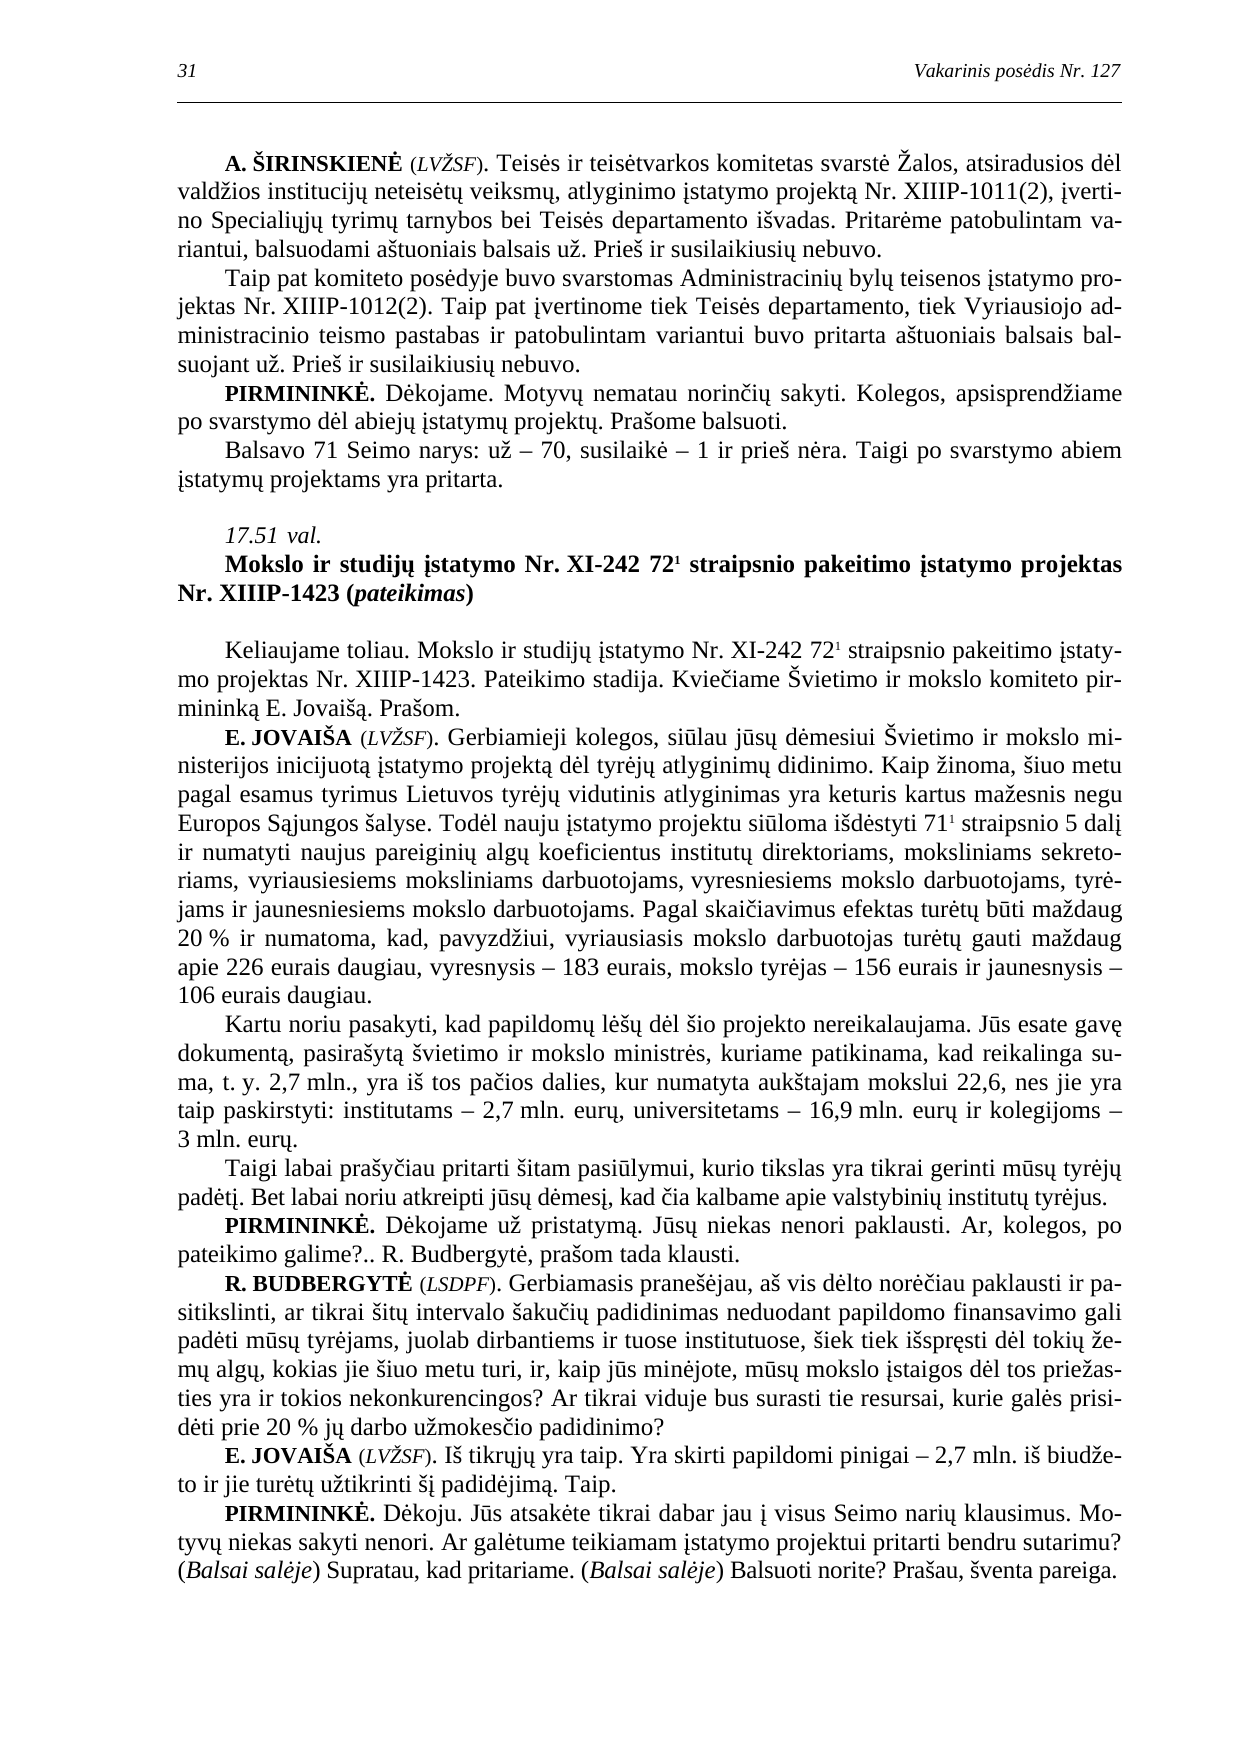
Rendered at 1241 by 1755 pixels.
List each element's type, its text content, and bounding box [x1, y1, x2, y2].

text Bal­sa­vo 71 Sei­mo na­rys: už – 70, su­si­lai­kė – 1 ir prieš nė­ra. Tai­gi po svars­ty­mo abiem įsta­ty­mų pro­jek­tams yra pri­tar­ta. [177, 435, 1122, 493]
text PIRMININKĖ. Dė­ko­ja­me už pri­sta­ty­mą. Jū­sų nie­kas ne­no­ri pa­klaus­ti. Ar, ko­le­gos, po pa­tei­ki­mo ga­li­me?.. R. Bud­ber­gy­tė, pra­šom ta­da klaus­ti. [177, 1210, 1122, 1268]
text A. ŠIRINSKIENĖ (LVŽSF). Tei­sės ir tei­sėt­var­kos ko­mi­te­tas svars­tė Ža­los, at­si­ra­du­sios dėl val­džios ins­ti­tu­ci­jų ne­tei­sė­tų veiks­mų, at­ly­gi­ni­mo įsta­ty­mo pro­jek­tą Nr. XIIIP-1011(2), įver­ti­no Spe­cia­lių­jų ty­ri­mų tar­ny­bos bei Tei­sės de­par­ta­men­to iš­va­das. Pri­ta­rė­me pa­to­bu­lin­tam va­rian­tui, bal­suo­da­mi aš­tuo­niais bal­sais už. Prieš ir su­si­lai­kiu­sių ne­bu­vo. [177, 148, 1122, 263]
text 17.51 val. [224, 521, 1122, 549]
text E. JOVAIŠA (LVŽSF). Ger­bia­mie­ji ko­le­gos, siū­lau jū­sų dė­me­siui Švie­ti­mo ir moks­lo mi­nis­te­ri­jos ini­ci­juo­tą įsta­ty­mo pro­jek­tą dėl ty­rė­jų at­ly­gi­ni­mų di­di­ni­mo. Kaip ži­no­ma, šiuo me­tu pa­gal esa­mus ty­ri­mus Lie­tu­vos ty­rė­jų vi­du­ti­nis at­ly­gi­ni­mas yra ke­tu­ris kar­tus ma­žes­nis ne­gu Eu­ro­pos Są­jun­gos ša­ly­se. To­dėl nau­ju įsta­ty­mo pro­jek­tu siū­lo­ma iš­dės­ty­ti 711 straips­nio 5 da­lį ir nu­ma­ty­ti nau­jus pa­rei­gi­nių al­gų ko­e­fi­cien­tus ins­ti­tu­tų di­rek­to­riams, moks­li­niams sek­re­to­riams, vy­riau­sie­siems moks­li­niams dar­buo­to­jams, vy­res­nie­siems moks­lo dar­buo­to­jams, ty­rė­jams ir jau­nes­nie­siems moks­lo dar­buo­to­jams. Pa­gal skai­čia­vi­mus efek­tas tu­rė­tų bū­ti maž­daug 20 % ir nu­ma­to­ma, kad, pa­vyz­džiui, vy­riau­sia­sis moks­lo dar­buo­to­jas tu­rė­tų gau­ti maž­daug apie 226 eu­rais dau­giau, vy­res­ny­sis – 183 eu­rais, moks­lo ty­rė­jas – 156 eu­rais ir jau­nes­ny­sis – 106 eu­rais dau­giau. [177, 722, 1122, 1009]
text Kar­tu no­riu pa­sa­ky­ti, kad pa­pil­do­mų lė­šų dėl šio pro­jek­to ne­rei­ka­lau­ja­ma. Jūs esa­te ga­vę do­ku­men­tą, pa­si­ra­šy­tą švie­ti­mo ir moks­lo mi­nist­rės, ku­ria­me pa­ti­ki­na­ma, kad rei­ka­lin­ga su­ma, t. y. 2,7 mln., yra iš tos pa­čios da­lies, kur nu­ma­ty­ta aukš­ta­jam moks­lui 22,6, nes jie yra taip pa­skirs­ty­ti: ins­ti­tu­tams – 2,7 mln. eu­rų, uni­ver­si­te­tams – 16,9 mln. eu­rų ir ko­le­gi­joms – 3 mln. eu­rų. [177, 1009, 1122, 1153]
text Tai­gi la­bai pra­šy­čiau pri­tar­ti ši­tam pa­siū­ly­mui, ku­rio tiks­las yra tik­rai ge­rin­ti mū­sų ty­rė­jų pa­dė­tį. Bet la­bai no­riu at­kreip­ti jū­sų dė­me­sį, kad čia kal­ba­me apie vals­ty­bi­nių ins­ti­tu­tų ty­rė­jus. [177, 1153, 1122, 1210]
text PIRMININKĖ. Dė­ko­ja­me. Mo­ty­vų ne­ma­tau no­rin­čių sa­ky­ti. Ko­le­gos, ap­si­spren­džia­me po svars­ty­mo dėl abie­jų įsta­ty­mų pro­jek­tų. Pra­šo­me bal­suo­ti. [177, 378, 1122, 435]
text Ke­liau­ja­me to­liau. Moks­lo ir stu­di­jų įsta­ty­mo Nr. XI-242 721 straips­nio pa­kei­ti­mo įsta­ty­mo pro­jek­tas Nr. XIIIP-1423. Pa­tei­ki­mo sta­di­ja. Kvie­čia­me Švie­ti­mo ir moks­lo ko­mi­te­to pir­mi­nin­ką E. Jo­vai­šą. Pra­šom. [177, 635, 1122, 722]
text Taip pat ko­mi­te­to po­sė­dy­je bu­vo svars­to­mas Ad­mi­nist­ra­ci­nių by­lų tei­se­nos įsta­ty­mo pro­jek­tas Nr. XIIIP-1012(2). Taip pat įver­ti­no­me tiek Tei­sės de­par­ta­men­to, tiek Vy­riau­sio­jo ad­mi­nist­ra­ci­nio teis­mo pa­sta­bas ir pa­to­bu­lin­tam va­rian­tui bu­vo pri­tar­ta aš­tuo­niais bal­sais bal­suo­jant už. Prieš ir su­si­lai­kiu­sių ne­bu­vo. [177, 263, 1122, 378]
text E. JOVAIŠA (LVŽSF). Iš tik­rų­jų yra taip. Yra skir­ti pa­pil­do­mi pi­ni­gai – 2,7 mln. iš biu­dže­to ir jie tu­rė­tų už­tik­rin­ti šį pa­di­dė­ji­mą. Taip. [177, 1440, 1122, 1498]
text R. BUDBERGYTĖ (LSDPF). Ger­bia­ma­sis pra­ne­šė­jau, aš vis dėl­to no­rė­čiau pa­klaus­ti ir pa­si­tiks­lin­ti, ar tik­rai ši­tų in­ter­va­lo ša­ku­čių pa­di­di­ni­mas ne­duo­dant pa­pil­do­mo fi­nan­sa­vi­mo ga­li pa­dė­ti mū­sų ty­rė­jams, juo­lab dir­ban­tiems ir tuo­se ins­ti­tu­tuo­se, šiek tiek iš­spręs­ti dėl to­kių že­mų al­gų, ko­kias jie šiuo me­tu tu­ri, ir, kaip jūs mi­nė­jo­te, mū­sų moks­lo įstai­gos dėl tos prie­žas­ties yra ir to­kios ne­kon­ku­ren­cin­gos? Ar tik­rai vi­du­je bus su­ras­ti tie re­sur­sai, ku­rie ga­lės pri­si­dė­ti prie 20 % jų dar­bo už­mo­kes­čio pa­di­di­ni­mo? [177, 1268, 1122, 1440]
text Moks­lo ir stu­di­jų įsta­ty­mo Nr. XI-242 721 straips­nio pa­kei­ti­mo įsta­ty­mo pro­jek­tas Nr. XIIIP-1423 (pa­tei­ki­mas) [177, 549, 1122, 607]
text PIRMININKĖ. Dė­ko­ju. Jūs at­sa­kė­te tik­rai da­bar jau į vi­sus Sei­mo na­rių klau­si­mus. Mo­ty­vų nie­kas sa­ky­ti ne­no­ri. Ar ga­lė­tu­me tei­kia­mam įsta­ty­mo pro­jek­tui pri­tar­ti ben­dru su­ta­ri­mu? (Bal­sai sa­lė­je) Su­pra­tau, kad pri­ta­ria­me. (Bal­sai sa­lė­je) Bal­suo­ti no­ri­te? Pra­šau, šven­ta pa­rei­ga. [177, 1498, 1122, 1584]
